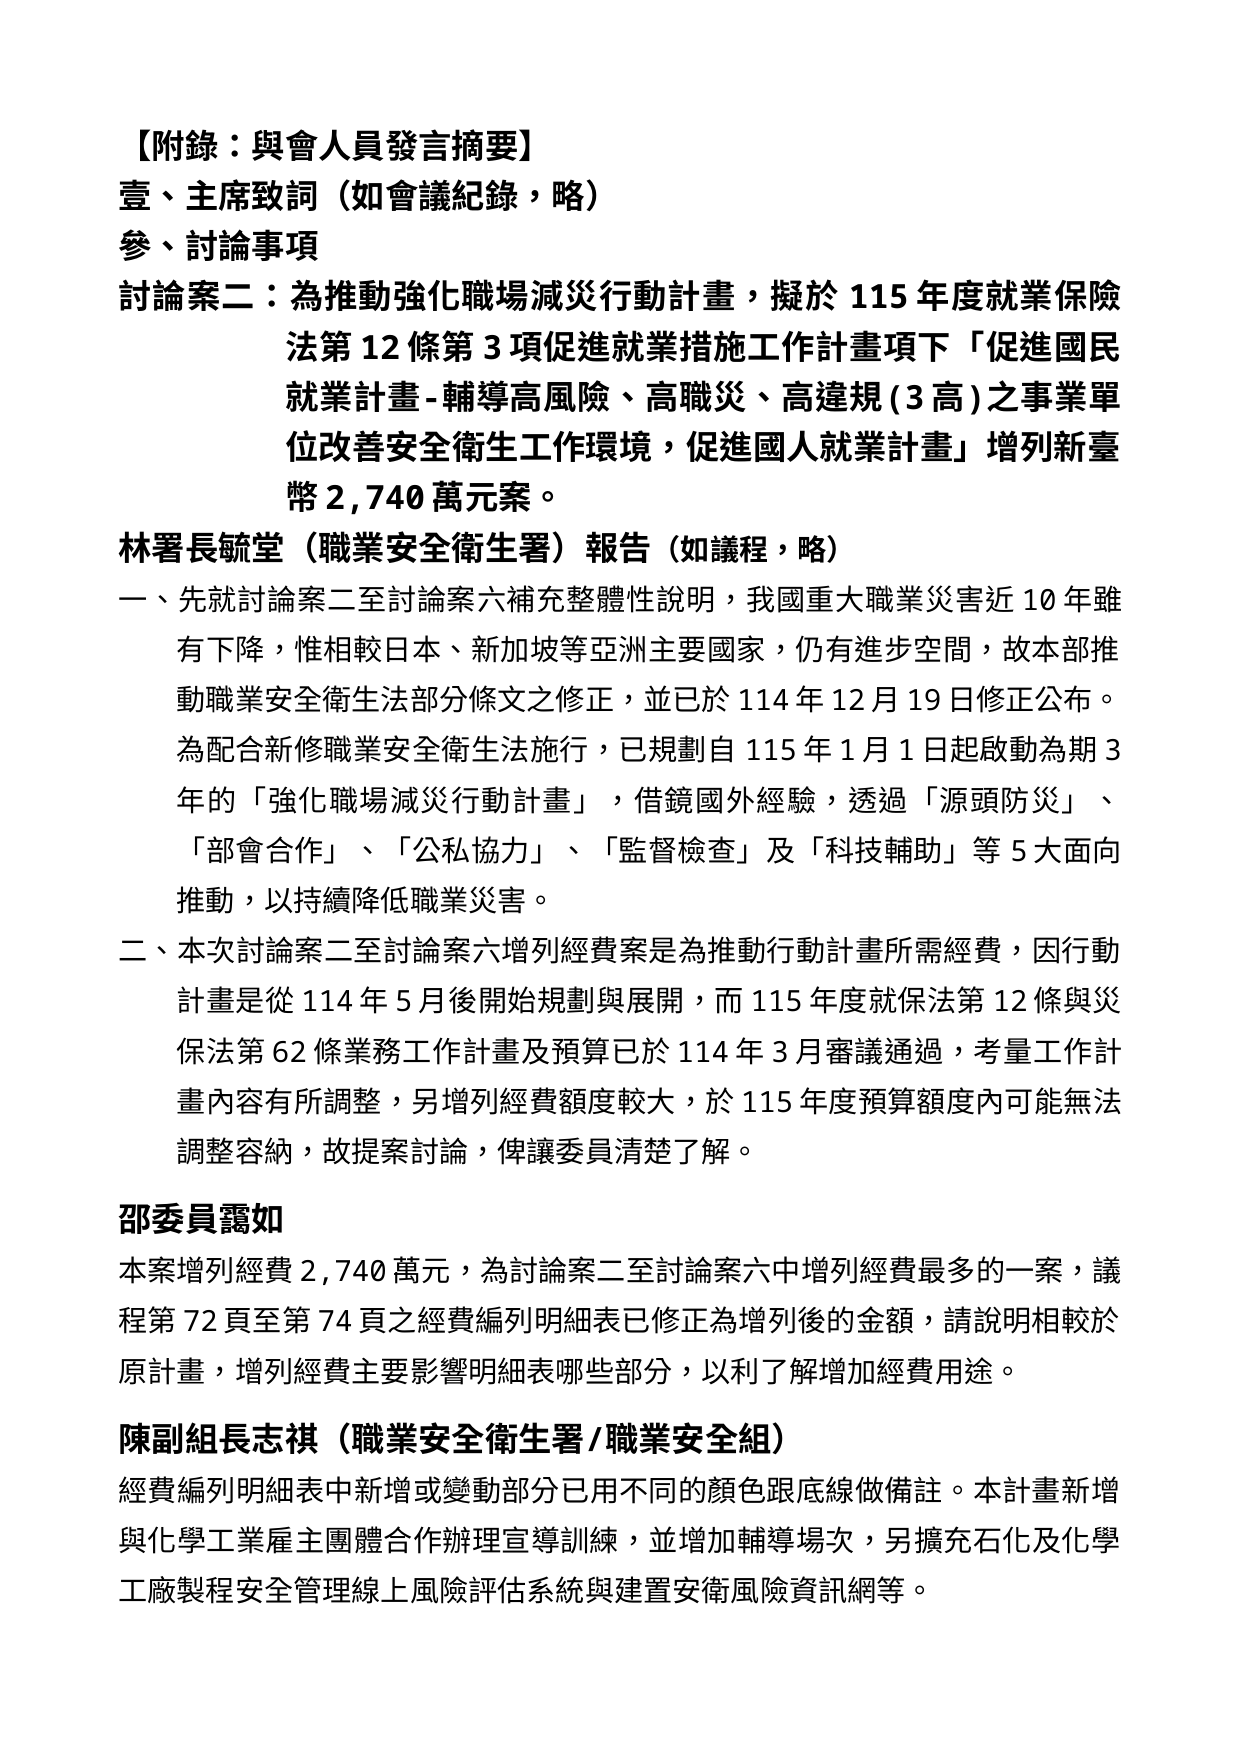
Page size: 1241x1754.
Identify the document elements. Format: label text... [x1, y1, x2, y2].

text 一、先就討論案二至討論案六補充整體性說明，我國重大職業災害近10年雖有下降，惟相較日本、新加坡等亞洲主要國家，仍有進步空間，故本部推動職業安全衛生法部分條文之修正，並已於114年12月19日修正公布。為配合新修職業安全衛生法施行，已規劃自115年1月1日起啟動為期3年的「強化職場減災行動計畫」，借鏡國外經驗，透過「源頭防災」、「部會合作」、「公私協力」、「監督檢查」及「科技輔助」等5大面向推動，以持續降低職業災害。 [118, 570, 1122, 921]
text 討論案二：為推動強化職場減災行動計畫，擬於115年度就業保險法第12條第3項促進就業措施工作計畫項下「促進國民就業計畫-輔導高風險、高職災、高違規(3高)之事業單位改善安全衛生工作環境，促進國人就業計畫」增列新臺幣2,740萬元案。 [118, 269, 1122, 520]
text 本案增列經費2,740萬元，為討論案二至討論案六中增列經費最多的一案，議程第72頁至第74頁之經費編列明細表已修正為增列後的金額，請說明相較於原計畫，增列經費主要影響明細表哪些部分，以利了解增加經費用途。 [118, 1241, 1122, 1392]
text 邵委員靄如 [118, 1191, 1122, 1241]
text 參、討論事項 [118, 218, 1122, 269]
text 經費編列明細表中新增或變動部分已用不同的顏色跟底線做備註。本計畫新增與化學工業雇主團體合作辦理宣導訓練，並增加輔導場次，另擴充石化及化學工廠製程安全管理線上風險評估系統與建置安衛風險資訊網等。 [118, 1461, 1122, 1612]
text 林署長毓堂（職業安全衛生署）報告（如議程，略） [118, 520, 1122, 570]
text 【附錄：與會人員發言摘要】 [118, 118, 1122, 168]
text 壹、主席致詞（如會議紀錄，略） [118, 168, 1122, 218]
text 二、本次討論案二至討論案六增列經費案是為推動行動計畫所需經費，因行動計畫是從114年5月後開始規劃與展開，而115年度就保法第12條與災保法第62條業務工作計畫及預算已於114年3月審議通過，考量工作計畫內容有所調整，另增列經費額度較大，於115年度預算額度內可能無法調整容納，故提案討論，俾讓委員清楚了解。 [118, 921, 1122, 1172]
text 陳副組長志祺（職業安全衛生署/職業安全組） [118, 1411, 1122, 1461]
